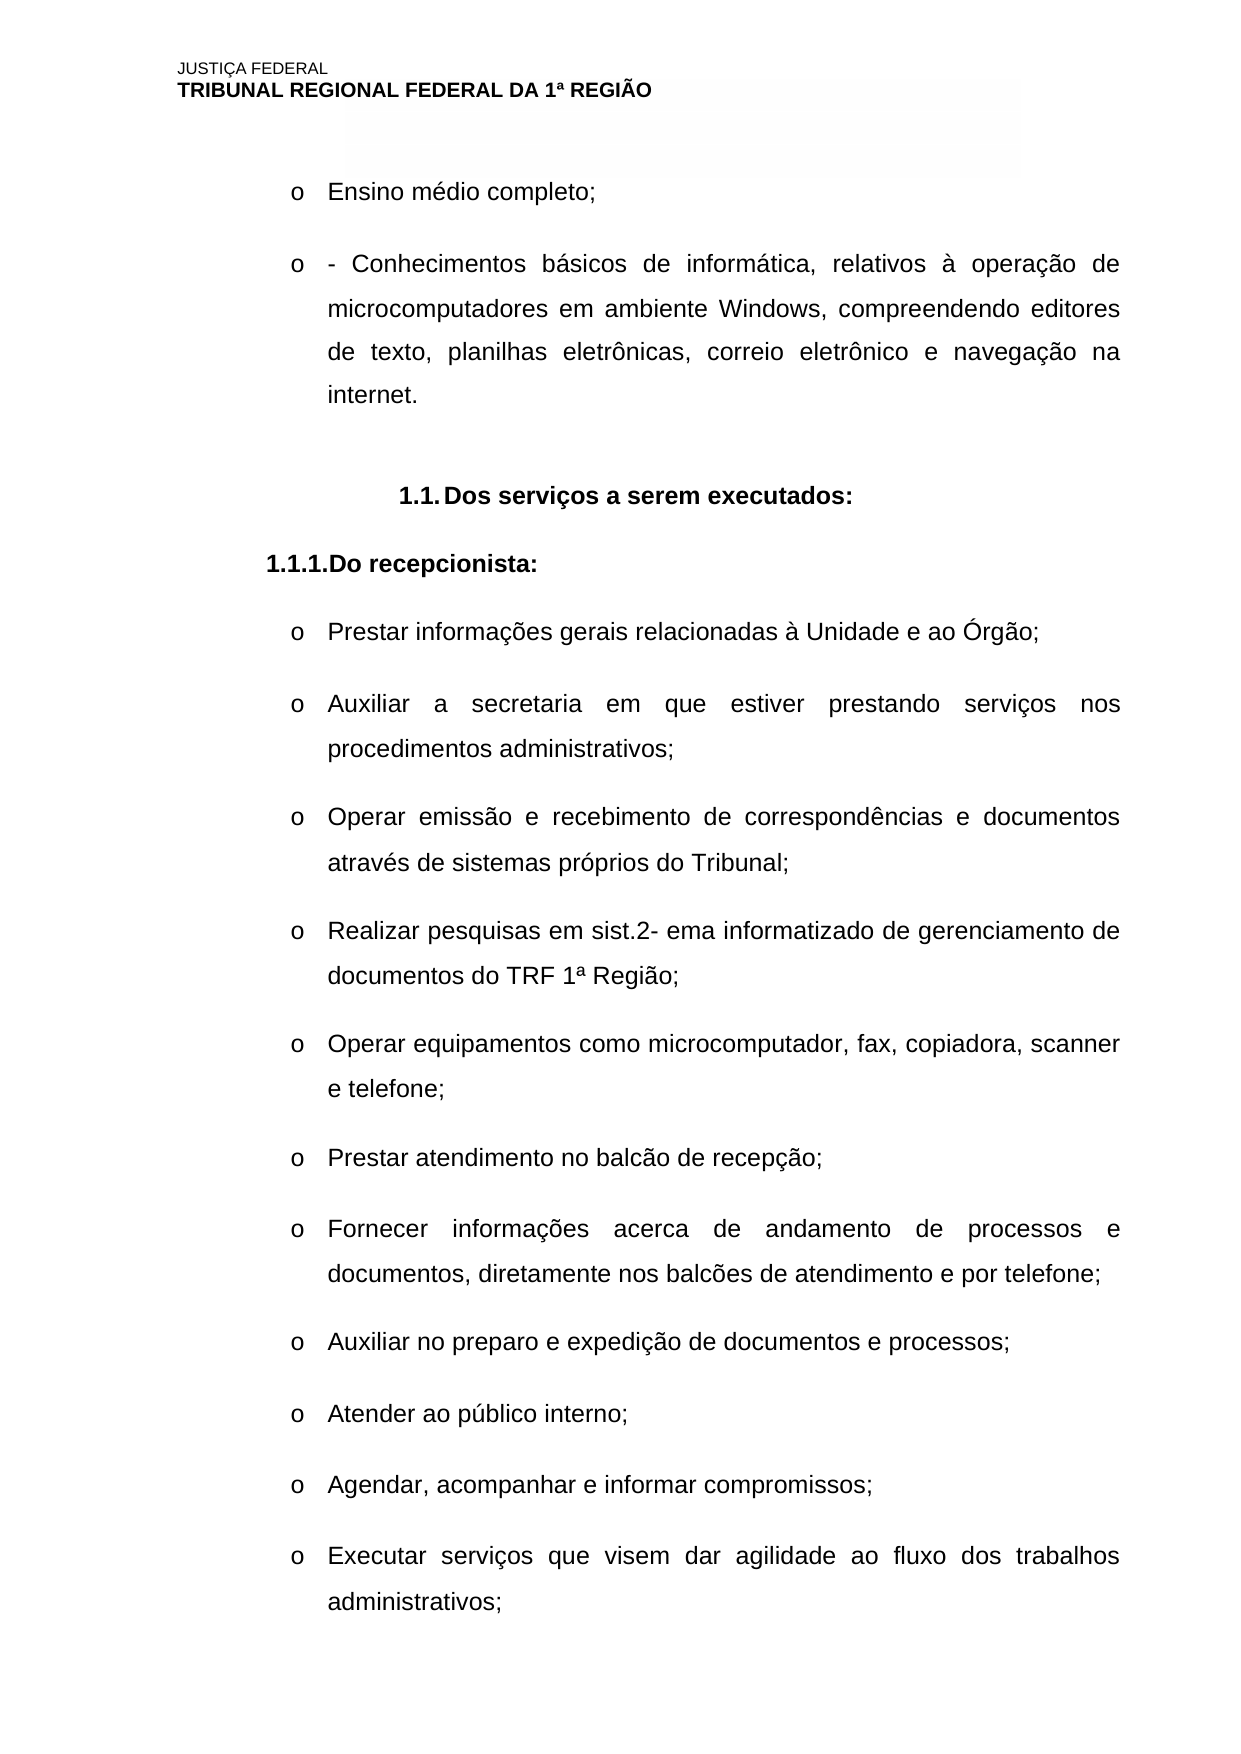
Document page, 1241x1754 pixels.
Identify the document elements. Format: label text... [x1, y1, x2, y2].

list Auxiliar a secretaria em que estiver prestando serviços nos procedimentos administrativos; [290, 689, 1122, 763]
list Prestar atendimento no balcão de recepção; [290, 1142, 1122, 1173]
list Operar emissão e recebimento de correspondências e documentos através de sistemas próprios do Tribunal; [290, 802, 1122, 876]
list Auxiliar no preparo e expedição de documentos e processos; [290, 1327, 1122, 1358]
list Operar equipamentos como microcomputador, fax, copiadora, scanner e telefone; [290, 1029, 1122, 1103]
list Fornecer informações acerca de andamento de processos e documentos, diretamente nos balcões de atendimento e por telefone; [290, 1214, 1122, 1288]
list Prestar informações gerais relacionadas à Unidade e ao Órgão; [290, 617, 1122, 648]
list Agendar, acompanhar e informar compromissos; [290, 1470, 1122, 1501]
list Atender ao público interno; [290, 1399, 1122, 1429]
list Do recepcionista: [266, 549, 1122, 578]
list Ensino médio completo; [290, 177, 1122, 208]
list Realizar pesquisas em sist.2- ema informatizado de gerenciamento de documentos do TRF 1ª Região; [290, 916, 1122, 990]
list Executar serviços que visem dar agilidade ao fluxo dos trabalhos administrativos; [290, 1541, 1122, 1615]
list Dos serviços a serem executados: [399, 481, 1122, 510]
list - Conhecimentos básicos de informática, relativos à operação de microcomputadores em ambiente Windows, compreendendo editores de texto, planilhas eletrônicas, correio eletrônico e navegação na internet. [290, 248, 1122, 409]
